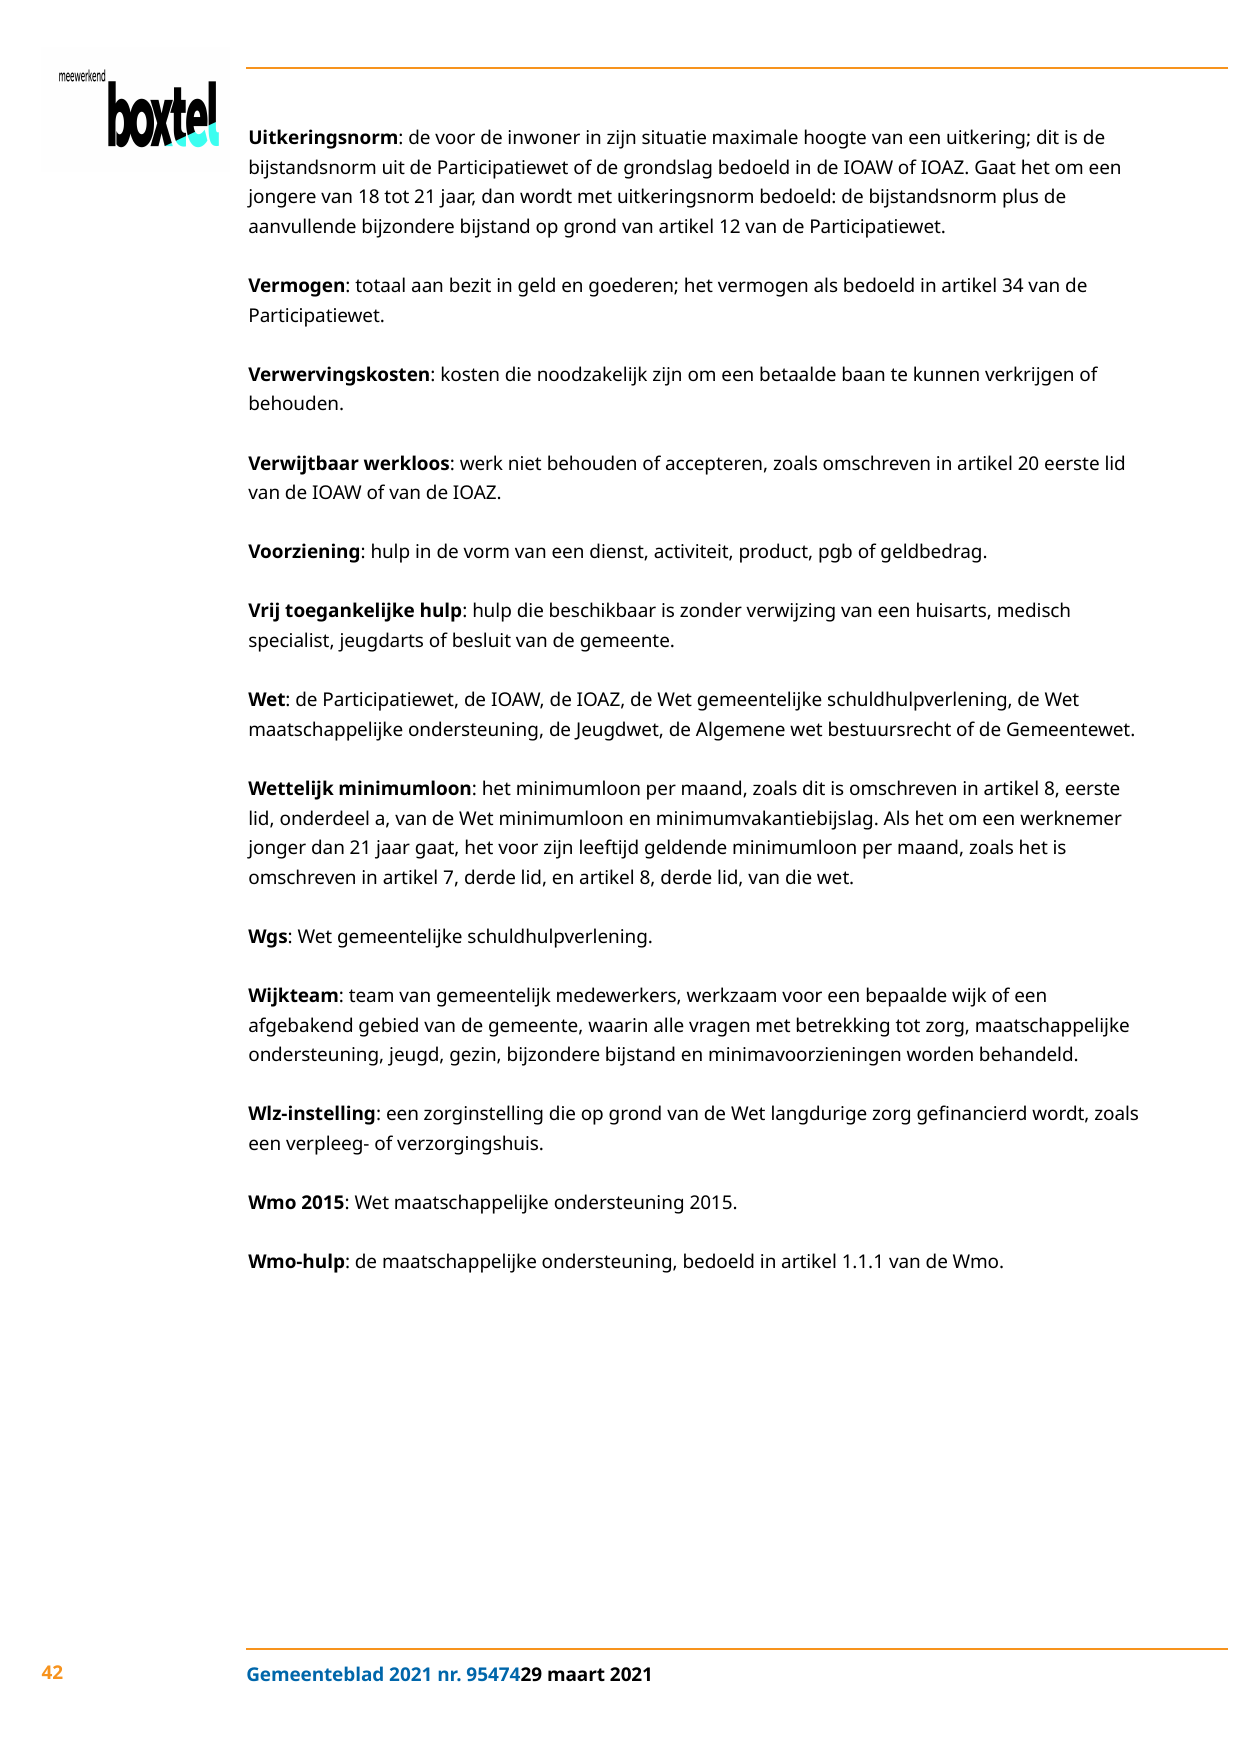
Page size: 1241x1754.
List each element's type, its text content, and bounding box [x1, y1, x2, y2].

text Verwervingskosten: kosten die noodzakelijk zijn om een betaalde baan te kunnen verkrijgen of behouden. [248, 361, 1152, 416]
text Wijkteam: team van gemeentelijk medewerkers, werkzaam voor een bepaalde wijk of een afgebakend gebied van de gemeente, waarin alle vragen met betrekking tot zorg, maatschappelijke ondersteuning, jeugd, gezin, bijzondere bijstand en minimavoorzieningen worden behandeld. [248, 982, 1152, 1067]
text Wettelijk minimumloon: het minimumloon per maand, zoals dit is omschreven in artikel 8, eerste lid, onderdeel a, van de Wet minimumloon en minimumvakantiebijslag. Als het om een werknemer jonger dan 21 jaar gaat, het voor zijn leeftijd geldende minimumloon per maand, zoals het is omschreven in artikel 7, derde lid, en artikel 8, derde lid, van die wet. [248, 775, 1152, 890]
text Wgs: Wet gemeentelijke schuldhulpverlening. [248, 923, 1152, 949]
text Uitkeringsnorm: de voor de inwoner in zijn situatie maximale hoogte van een uitkering; dit is de bijstandsnorm uit de Participatiewet of de grondslag bedoeld in de IOAW of IOAZ. Gaat het om een jongere van 18 tot 21 jaar, dan wordt met uitkeringsnorm bedoeld: de bijstandsnorm plus de aanvullende bijzondere bijstand op grond van artikel 12 van de Participatiewet. [248, 124, 1152, 239]
text Vermogen: totaal aan bezit in geld en goederen; het vermogen als bedoeld in artikel 34 van de Participatiewet. [248, 272, 1152, 328]
text Wmo-hulp: de maatschappelijke ondersteuning, bedoeld in artikel 1.1.1 van de Wmo. [248, 1248, 1152, 1274]
text Verwijtbaar werkloos: werk niet behouden of accepteren, zoals omschreven in artikel 20 eerste lid van de IOAW of van de IOAZ. [248, 450, 1152, 505]
text Vrij toegankelijke hulp: hulp die beschikbaar is zonder verwijzing van een huisarts, medisch specialist, jeugdarts of besluit van de gemeente. [248, 598, 1152, 653]
text Wet: de Participatiewet, de IOAW, de IOAZ, de Wet gemeentelijke schuldhulpverlening, de Wet maatschappelijke ondersteuning, de Jeugdwet, de Algemene wet bestuursrecht of de Gemeentewet. [248, 686, 1152, 742]
text Wmo 2015: Wet maatschappelijke ondersteuning 2015. [248, 1189, 1152, 1215]
picture [41, 47, 231, 172]
text Wlz-instelling: een zorginstelling die op grond van de Wet langdurige zorg gefinancierd wordt, zoals een verpleeg- of verzorgingshuis. [248, 1101, 1152, 1156]
text Voorziening: hulp in de vorm van een dienst, activiteit, product, pgb of geldbedrag. [248, 538, 1152, 564]
